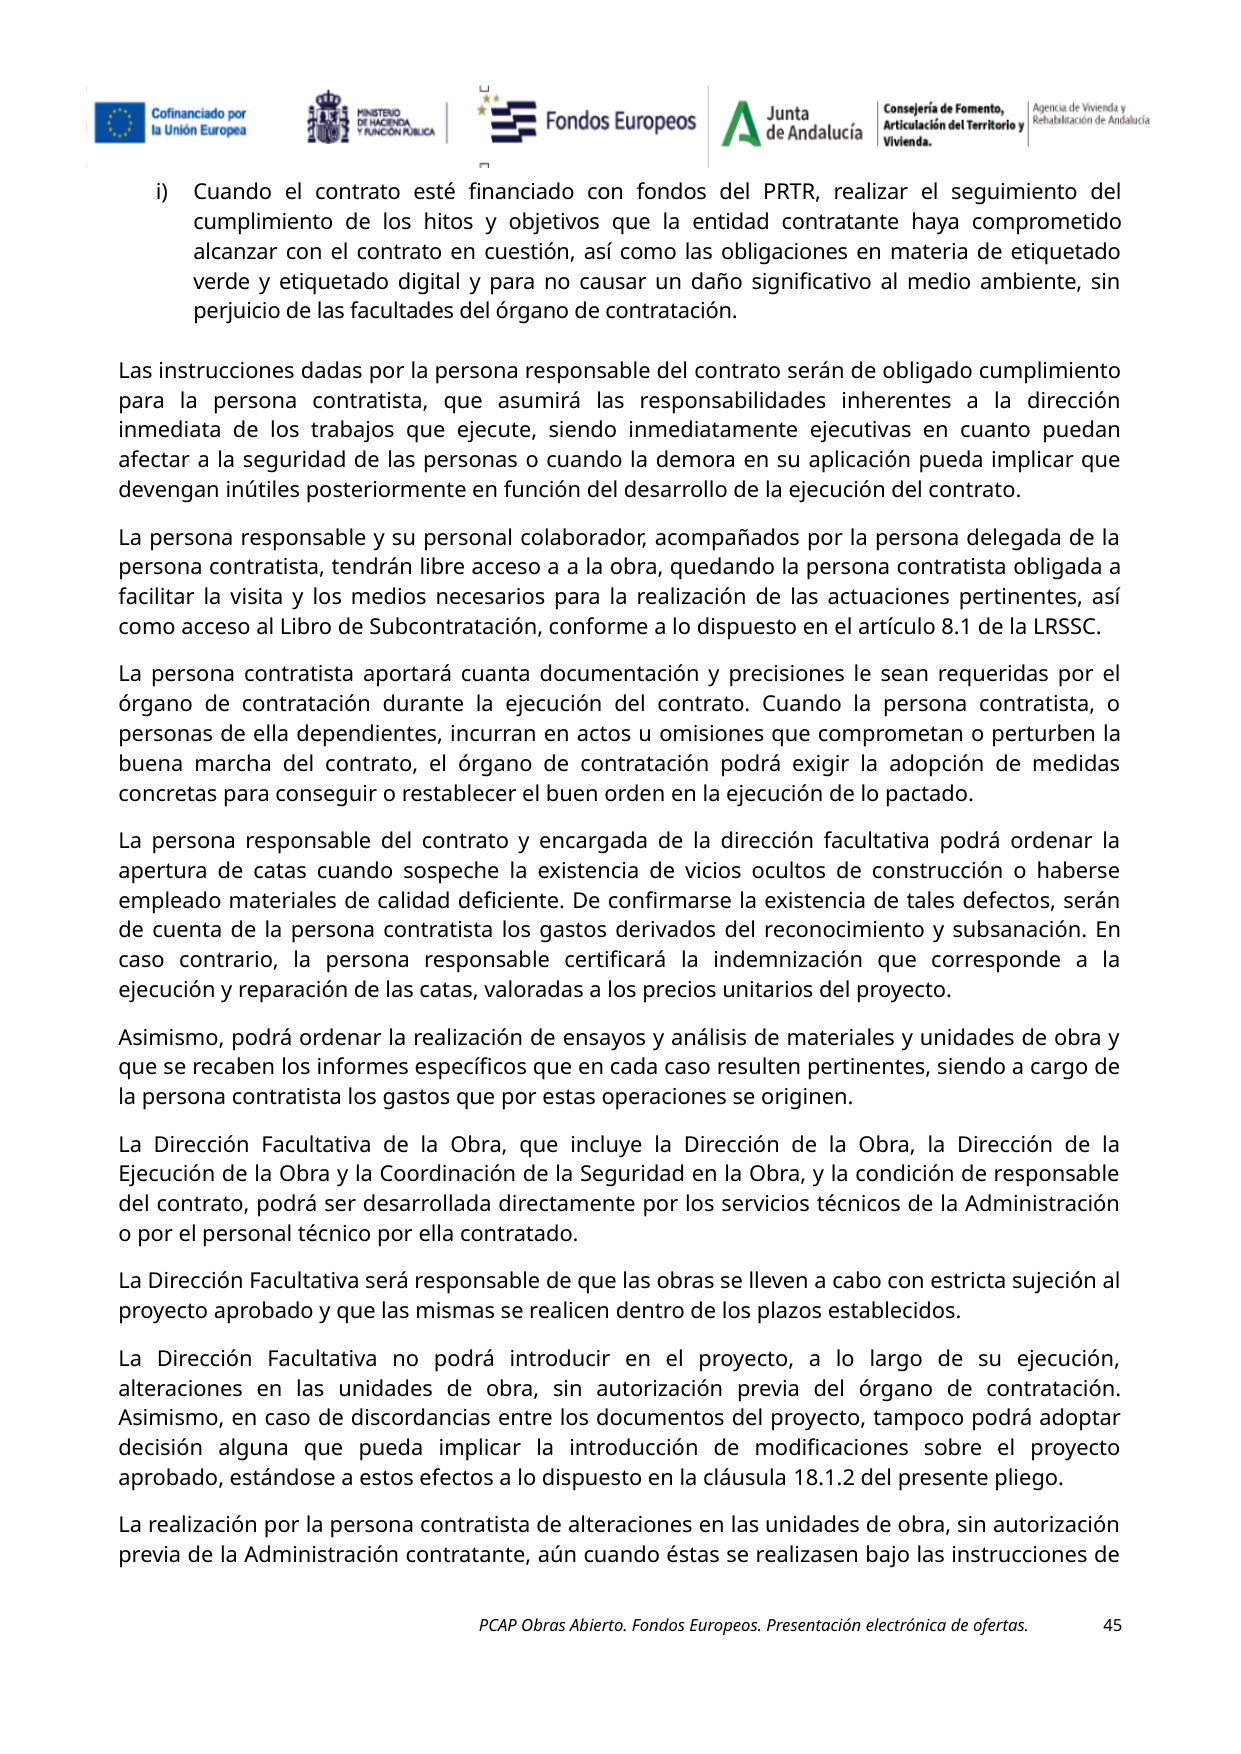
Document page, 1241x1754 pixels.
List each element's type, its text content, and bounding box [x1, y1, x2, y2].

text La persona contratista aportará cuanta documentación y precisiones le sean requeridas por el órgano de contratación durante la ejecución del contrato. Cuando la persona contratista, o personas de ella dependientes, incurran en actos u omisiones que comprometan o perturben la buena marcha del contrato, el órgano de contratación podrá exigir la adopción de medidas concretas para conseguir o restablecer el buen orden en la ejecución de lo pactado. [118, 658, 1122, 807]
text Las instrucciones dadas por la persona responsable del contrato serán de obligado cumplimiento para la persona contratista, que asumirá las responsabilidades inherentes a la dirección inmediata de los trabajos que ejecute, siendo inmediatamente ejecutivas en cuanto puedan afectar a la seguridad de las personas o cuando la demora en su aplicación pueda implicar que devengan inútiles posteriormente en función del desarrollo de la ejecución del contrato. [118, 355, 1122, 504]
list Cuando el contrato esté financiado con fondos del PRTR, realizar el seguimiento del cumplimiento de los hitos y objetivos que la entidad contratante haya comprometido alcanzar con el contrato en cuestión, así como las obligaciones en materia de etiquetado verde y etiquetado digital y para no causar un daño significativo al medio ambiente, sin perjuicio de las facultades del órgano de contratación. [156, 176, 1122, 325]
text La persona responsable y su personal colaborador, acompañados por la persona delegada de la persona contratista, tendrán libre acceso a a la obra, quedando la persona contratista obligada a facilitar la visita y los medios necesarios para la realización de las actuaciones pertinentes, así como acceso al Libro de Subcontratación, conforme a lo dispuesto en el artículo 8.1 de la LRSSC. [118, 521, 1122, 641]
text La Dirección Facultativa no podrá introducir en el proyecto, a lo largo de su ejecución, alteraciones en las unidades de obra, sin autorización previa del órgano de contratación. Asimismo, en caso de discordancias entre los documentos del proyecto, tampoco podrá adoptar decisión alguna que pueda implicar la introducción de modificaciones sobre el proyecto aprobado, estándose a estos efectos a lo dispuesto en la cláusula 18.1.2 del presente pliego. [118, 1343, 1122, 1492]
picture [86, 81, 1164, 168]
text Asimismo, podrá ordenar la realización de ensayos y análisis de materiales y unidades de obra y que se recaben los informes específicos que en cada caso resulten pertinentes, siendo a cargo de la persona contratista los gastos que por estas operaciones se originen. [118, 1021, 1122, 1111]
text La Dirección Facultativa será responsable de que las obras se lleven a cabo con estricta sujeción al proyecto aprobado y que las mismas se realicen dentro de los plazos establecidos. [118, 1265, 1122, 1325]
text La Dirección Facultativa de la Obra, que incluye la Dirección de la Obra, la Dirección de la Ejecución de la Obra y la Coordinación de la Seguridad en la Obra, y la condición de responsable del contrato, podrá ser desarrollada directamente por los servicios técnicos de la Administración o por el personal técnico por ella contratado. [118, 1128, 1122, 1248]
text La persona responsable del contrato y encargada de la dirección facultativa podrá ordenar la apertura de catas cuando sospeche la existencia de vicios ocultos de construcción o haberse empleado materiales de calidad deficiente. De confirmarse la existencia de tales defectos, serán de cuenta de la persona contratista los gastos derivados del reconocimiento y subsanación. En caso contrario, la persona responsable certificará la indemnización que corresponde a la ejecución y reparación de las catas, valoradas a los precios unitarios del proyecto. [118, 825, 1122, 1004]
text La realización por la persona contratista de alteraciones en las unidades de obra, sin autorización previa de la Administración contratante, aún cuando éstas se realizasen bajo las instrucciones de [118, 1509, 1122, 1569]
